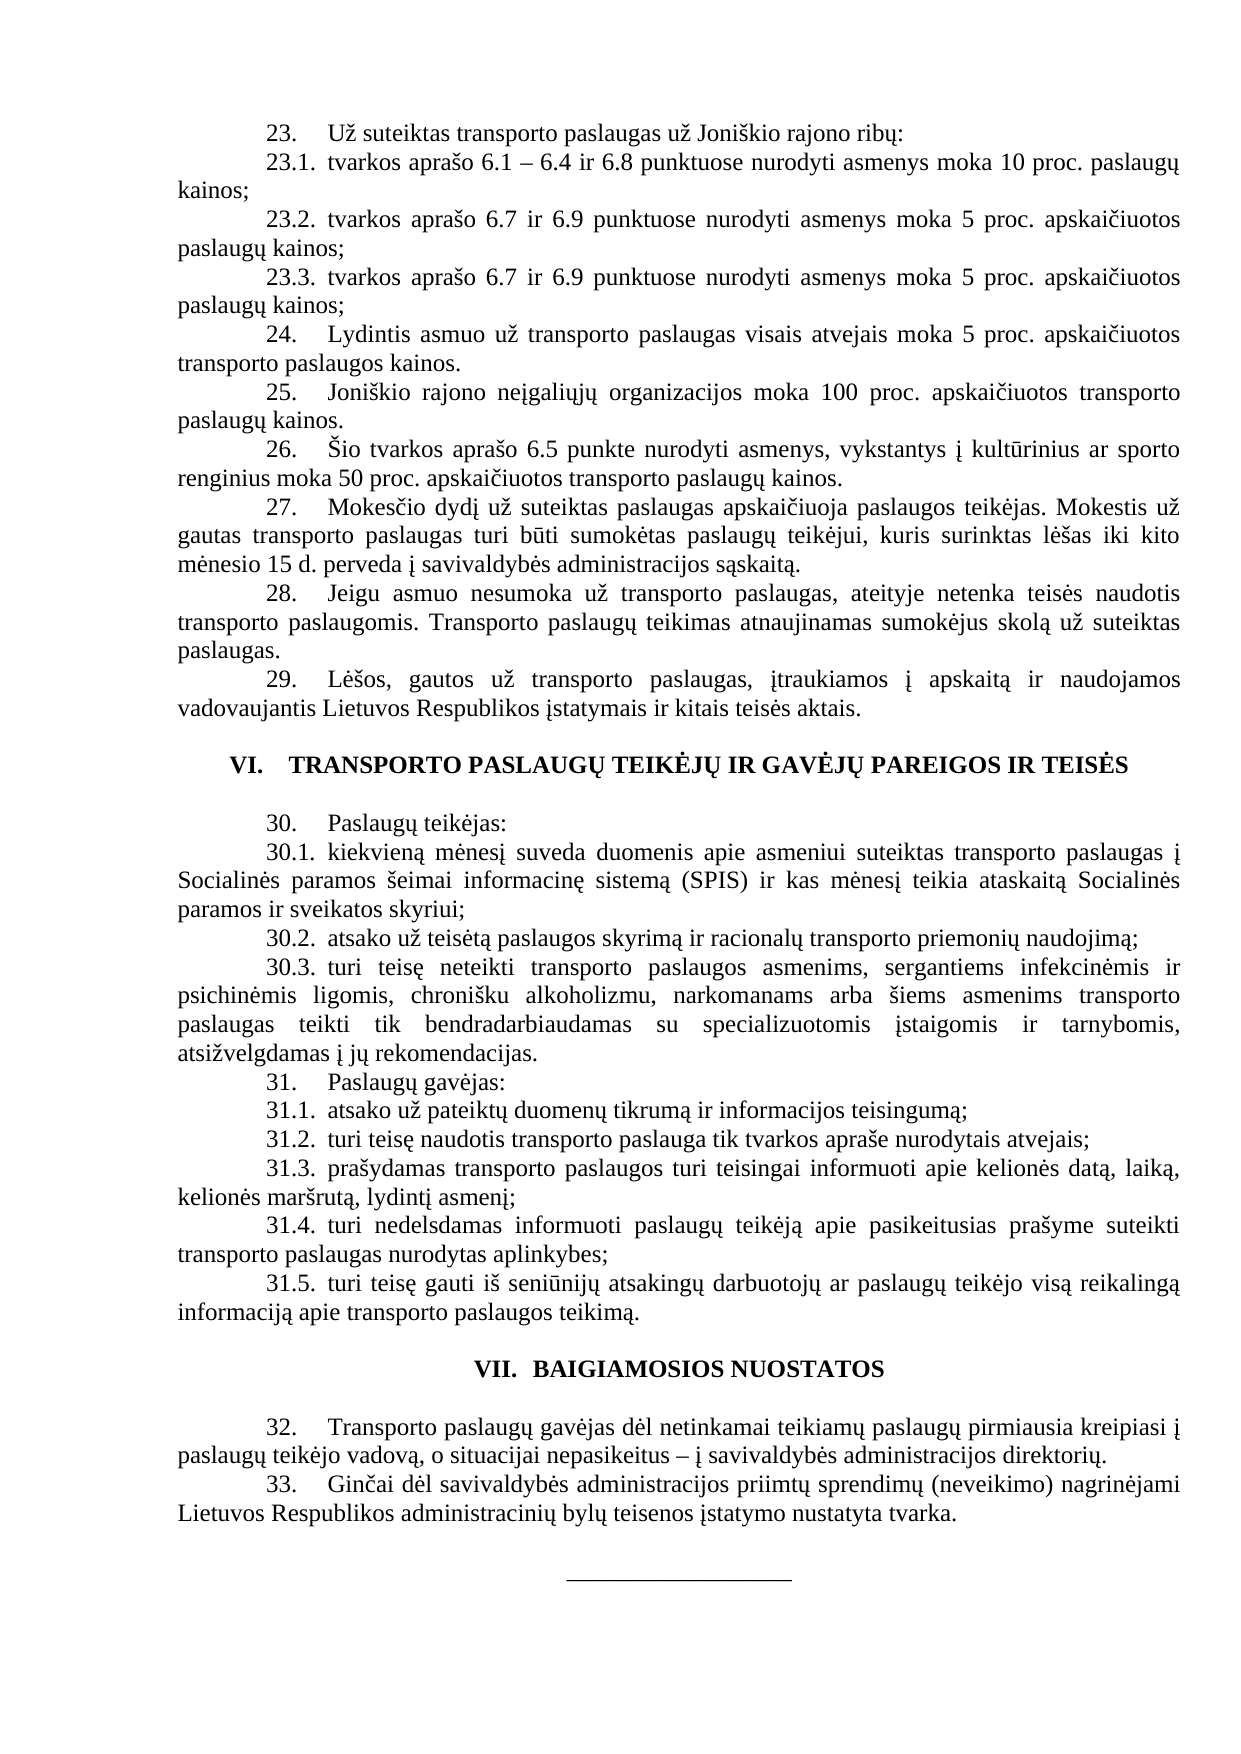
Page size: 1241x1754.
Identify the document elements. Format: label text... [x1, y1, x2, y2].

text 30.2. atsako už teisėtą paslaugos skyrimą ir racionalų transporto priemonių naudojimą; [177, 923, 1181, 952]
text 26. Šio tvarkos aprašo 6.5 punkte nurodyti asmenys, vykstantys į kultūrinius ar sporto renginius moka 50 proc. apskaičiuotos transporto paslaugų kainos. [177, 434, 1181, 492]
text 31.4. turi nedelsdamas informuoti paslaugų teikėją apie pasikeitusias prašyme suteikti transporto paslaugas nurodytas aplinkybes; [177, 1211, 1181, 1268]
text 24. Lydintis asmuo už transporto paslaugas visais atvejais moka 5 proc. apskaičiuotos transporto paslaugos kainos. [177, 319, 1181, 377]
text 31.3. prašydamas transporto paslaugos turi teisingai informuoti apie kelionės datą, laiką, kelionės maršrutą, lydintį asmenį; [177, 1153, 1181, 1211]
text 31. Paslaugų gavėjas: [177, 1067, 1181, 1096]
text 23.2. tvarkos aprašo 6.7 ir 6.9 punktuose nurodyti asmenys moka 5 proc. apskaičiuotos paslaugų kainos; [177, 204, 1181, 262]
text 33. Ginčai dėl savivaldybės administracijos priimtų sprendimų (neveikimo) nagrinėjami Lietuvos Respublikos administracinių bylų teisenos įstatymo nustatyta tvarka. [177, 1469, 1181, 1527]
text 25. Joniškio rajono neįgaliųjų organizacijos moka 100 proc. apskaičiuotos transporto paslaugų kainos. [177, 377, 1181, 434]
text __________________ [177, 1556, 1181, 1584]
text 31.1. atsako už pateiktų duomenų tikrumą ir informacijos teisingumą; [177, 1096, 1181, 1124]
text 30.1. kiekvieną mėnesį suveda duomenis apie asmeniui suteiktas transporto paslaugas į Socialinės paramos šeimai informacinę sistemą (SPIS) ir kas mėnesį teikia ataskaitą Socialinės paramos ir sveikatos skyriui; [177, 837, 1181, 923]
text 32. Transporto paslaugų gavėjas dėl netinkamai teikiamų paslaugų pirmiausia kreipiasi į paslaugų teikėjo vadovą, o situacijai nepasikeitus – į savivaldybės administracijos direktorių. [177, 1412, 1181, 1469]
text VII. BAIGIAMOSIOS NUOSTATOS [177, 1354, 1181, 1383]
text 31.2. turi teisę naudotis transporto paslauga tik tvarkos apraše nurodytais atvejais; [177, 1124, 1181, 1153]
text 27. Mokesčio dydį už suteiktas paslaugas apskaičiuoja paslaugos teikėjas. Mokestis už gautas transporto paslaugas turi būti sumokėtas paslaugų teikėjui, kuris surinktas lėšas iki kito mėnesio 15 d. perveda į savivaldybės administracijos sąskaitą. [177, 492, 1181, 578]
text 29. Lėšos, gautos už transporto paslaugas, įtraukiamos į apskaitą ir naudojamos vadovaujantis Lietuvos Respublikos įstatymais ir kitais teisės aktais. [177, 664, 1181, 722]
text 30. Paslaugų teikėjas: [177, 808, 1181, 837]
text 28. Jeigu asmuo nesumoka už transporto paslaugas, ateityje netenka teisės naudotis transporto paslaugomis. Transporto paslaugų teikimas atnaujinamas sumokėjus skolą už suteiktas paslaugas. [177, 578, 1181, 664]
text 23. Už suteiktas transporto paslaugas už Joniškio rajono ribų: [177, 118, 1181, 147]
text 23.1. tvarkos aprašo 6.1 – 6.4 ir 6.8 punktuose nurodyti asmenys moka 10 proc. paslaugų kainos; [177, 147, 1181, 204]
text VI. TRANSPORTO PASLAUGŲ TEIKĖJŲ IR GAVĖJŲ PAREIGOS IR TEISĖS [177, 751, 1181, 779]
text 23.3. tvarkos aprašo 6.7 ir 6.9 punktuose nurodyti asmenys moka 5 proc. apskaičiuotos paslaugų kainos; [177, 262, 1181, 319]
text 31.5. turi teisę gauti iš seniūnijų atsakingų darbuotojų ar paslaugų teikėjo visą reikalingą informaciją apie transporto paslaugos teikimą. [177, 1268, 1181, 1326]
text 30.3. turi teisę neteikti transporto paslaugos asmenims, sergantiems infekcinėmis ir psichinėmis ligomis, chronišku alkoholizmu, narkomanams arba šiems asmenims transporto paslaugas teikti tik bendradarbiaudamas su specializuotomis įstaigomis ir tarnybomis, atsižvelgdamas į jų rekomendacijas. [177, 952, 1181, 1067]
